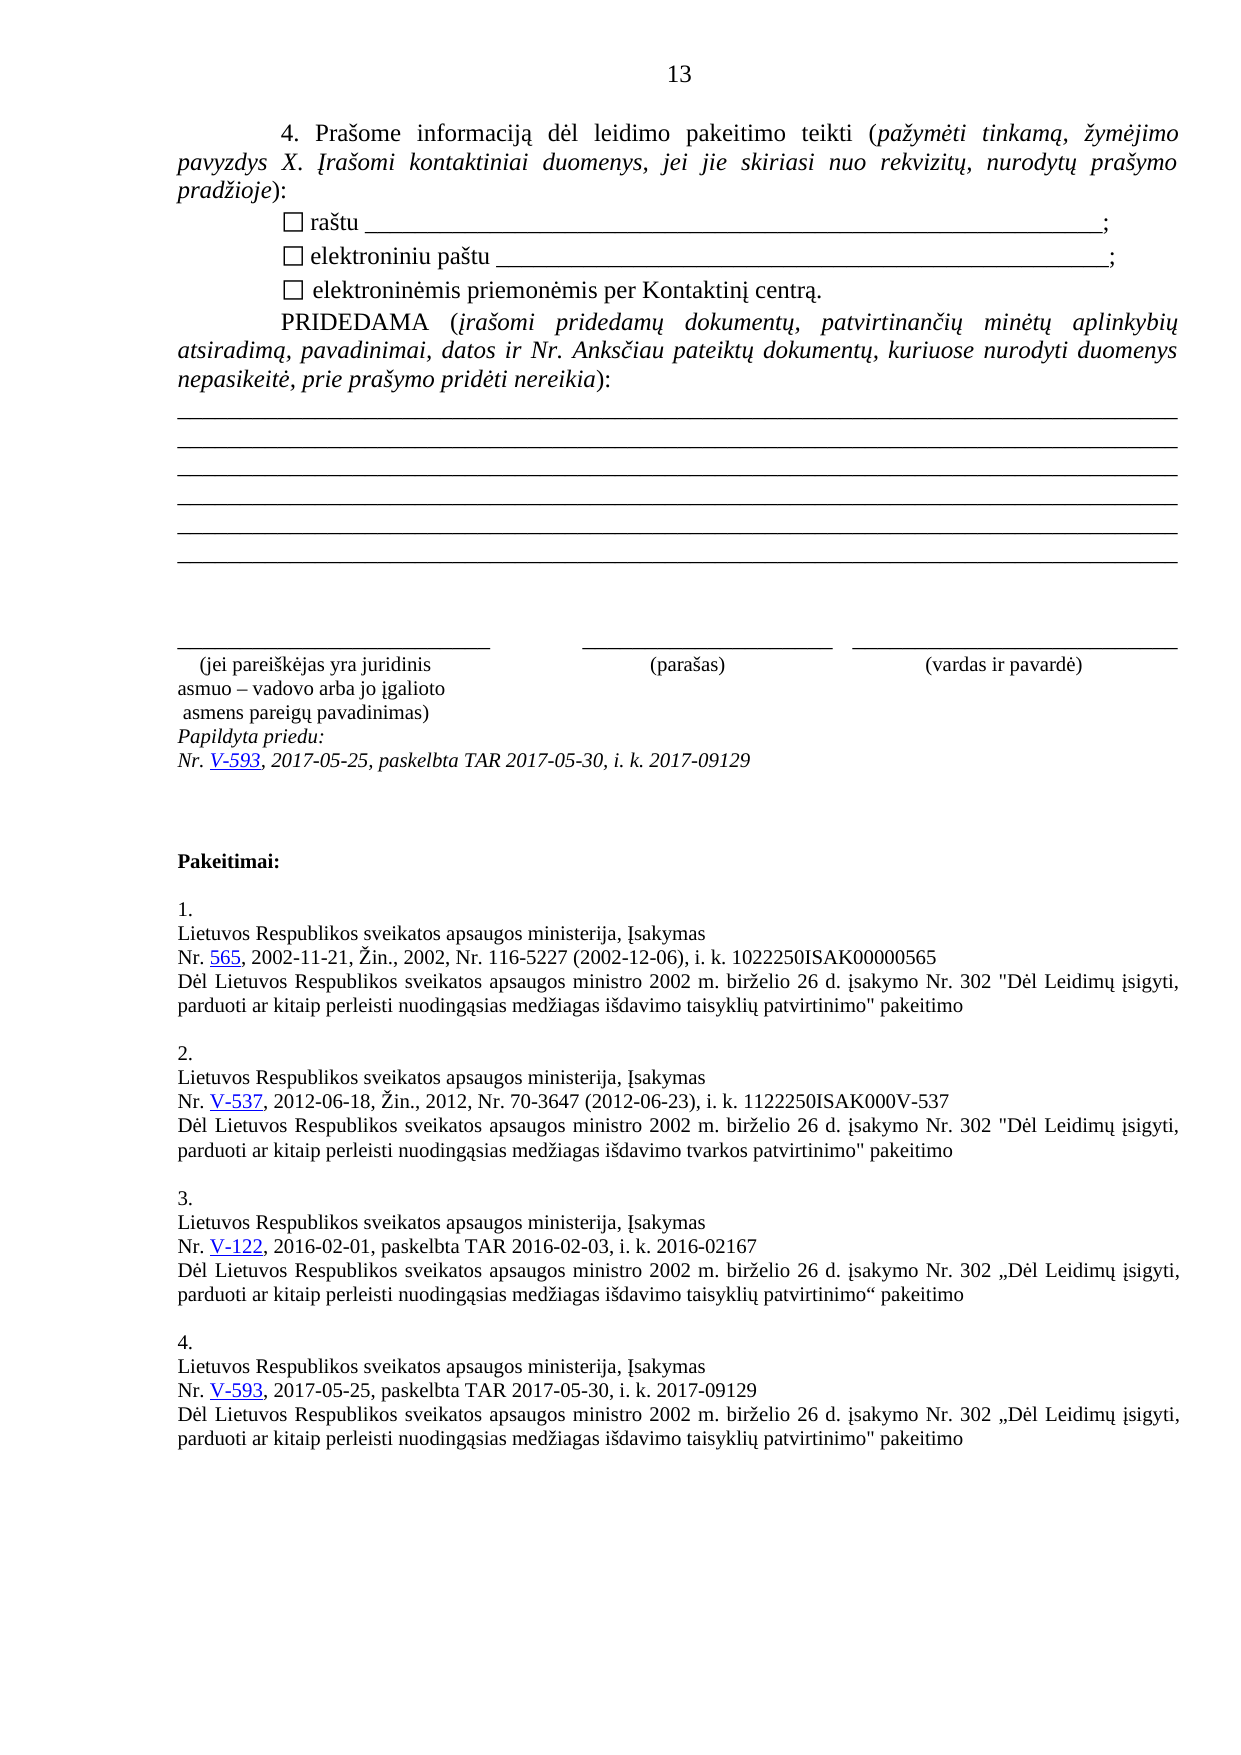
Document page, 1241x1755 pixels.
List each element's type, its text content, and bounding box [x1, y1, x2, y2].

text PRIDEDAMA (įrašomi pridedamų dokumentų, patvirtinančių minėtų aplinkybių atsiradimą, pavadinimai, datos ir Nr. Anksčiau pateiktų dokumentų, kuriuose nurodyti duomenys nepasikeitė, prie prašymo pridėti nereikia): [177, 307, 1181, 393]
text ⬜ raštu ___________________________________________________________; [177, 204, 1181, 238]
text Dėl Lietuvos Respublikos sveikatos apsaugos ministro 2002 m. birželio 26 d. įsakymo Nr. 302 „Dėl Leidimų įsigyti, parduoti ar kitaip perleisti nuodingąsias medžiagas išdavimo taisyklių patvirtinimo" pakeitimo [177, 1402, 1181, 1450]
text asmuo – vadovo arba jo įgalioto [177, 676, 1181, 700]
text Nr. 565, 2002-11-21, Žin., 2002, Nr. 116-5227 (2002-12-06), i. k. 1022250ISAK00000565 [177, 945, 1181, 969]
text Papildyta priedu: [177, 724, 1181, 748]
text _________________________ ____________________ __________________________ [177, 623, 1181, 652]
text 1. [177, 897, 1181, 921]
text ________________________________________________________________________________________________________________________________________________________________________________________________________________________________________________________________________________________________________________________________________________________________________________________________________________________________________________________________________________________________ [177, 393, 1181, 565]
text Dėl Lietuvos Respublikos sveikatos apsaugos ministro 2002 m. birželio 26 d. įsakymo Nr. 302 „Dėl Leidimų įsigyti, parduoti ar kitaip perleisti nuodingąsias medžiagas išdavimo taisyklių patvirtinimo“ pakeitimo [177, 1258, 1181, 1306]
text Nr. V-122, 2016-02-01, paskelbta TAR 2016-02-03, i. k. 2016-02167 [177, 1234, 1181, 1258]
text Lietuvos Respublikos sveikatos apsaugos ministerija, Įsakymas [177, 921, 1181, 945]
text ⬜ elektroninėmis priemonėmis per Kontaktinį centrą. [177, 272, 1181, 307]
text (jei pareiškėjas yra juridinis (parašas) (vardas ir pavardė) [177, 652, 1181, 676]
text ⬜ elektroniniu paštu _________________________________________________; [177, 238, 1181, 272]
text Lietuvos Respublikos sveikatos apsaugos ministerija, Įsakymas [177, 1210, 1181, 1234]
text 3. [177, 1186, 1181, 1210]
text Pakeitimai: [177, 849, 1181, 873]
text Nr. V-593, 2017-05-25, paskelbta TAR 2017-05-30, i. k. 2017-09129 [177, 748, 1181, 772]
text 4. Prašome informaciją dėl leidimo pakeitimo teikti (pažymėti tinkamą, žymėjimo pavyzdys X. Įrašomi kontaktiniai duomenys, jei jie skiriasi nuo rekvizitų, nurodytų prašymo pradžioje): [177, 118, 1181, 204]
text Dėl Lietuvos Respublikos sveikatos apsaugos ministro 2002 m. birželio 26 d. įsakymo Nr. 302 "Dėl Leidimų įsigyti, parduoti ar kitaip perleisti nuodingąsias medžiagas išdavimo taisyklių patvirtinimo" pakeitimo [177, 969, 1181, 1017]
text Dėl Lietuvos Respublikos sveikatos apsaugos ministro 2002 m. birželio 26 d. įsakymo Nr. 302 "Dėl Leidimų įsigyti, parduoti ar kitaip perleisti nuodingąsias medžiagas išdavimo tvarkos patvirtinimo" pakeitimo [177, 1113, 1181, 1162]
text Lietuvos Respublikos sveikatos apsaugos ministerija, Įsakymas [177, 1354, 1181, 1378]
text Nr. V-593, 2017-05-25, paskelbta TAR 2017-05-30, i. k. 2017-09129 [177, 1378, 1181, 1402]
text Lietuvos Respublikos sveikatos apsaugos ministerija, Įsakymas [177, 1065, 1181, 1089]
text 2. [177, 1041, 1181, 1065]
text Nr. V-537, 2012-06-18, Žin., 2012, Nr. 70-3647 (2012-06-23), i. k. 1122250ISAK000V-537 [177, 1089, 1181, 1113]
text 4. [177, 1330, 1181, 1354]
text asmens pareigų pavadinimas) [177, 700, 1181, 724]
